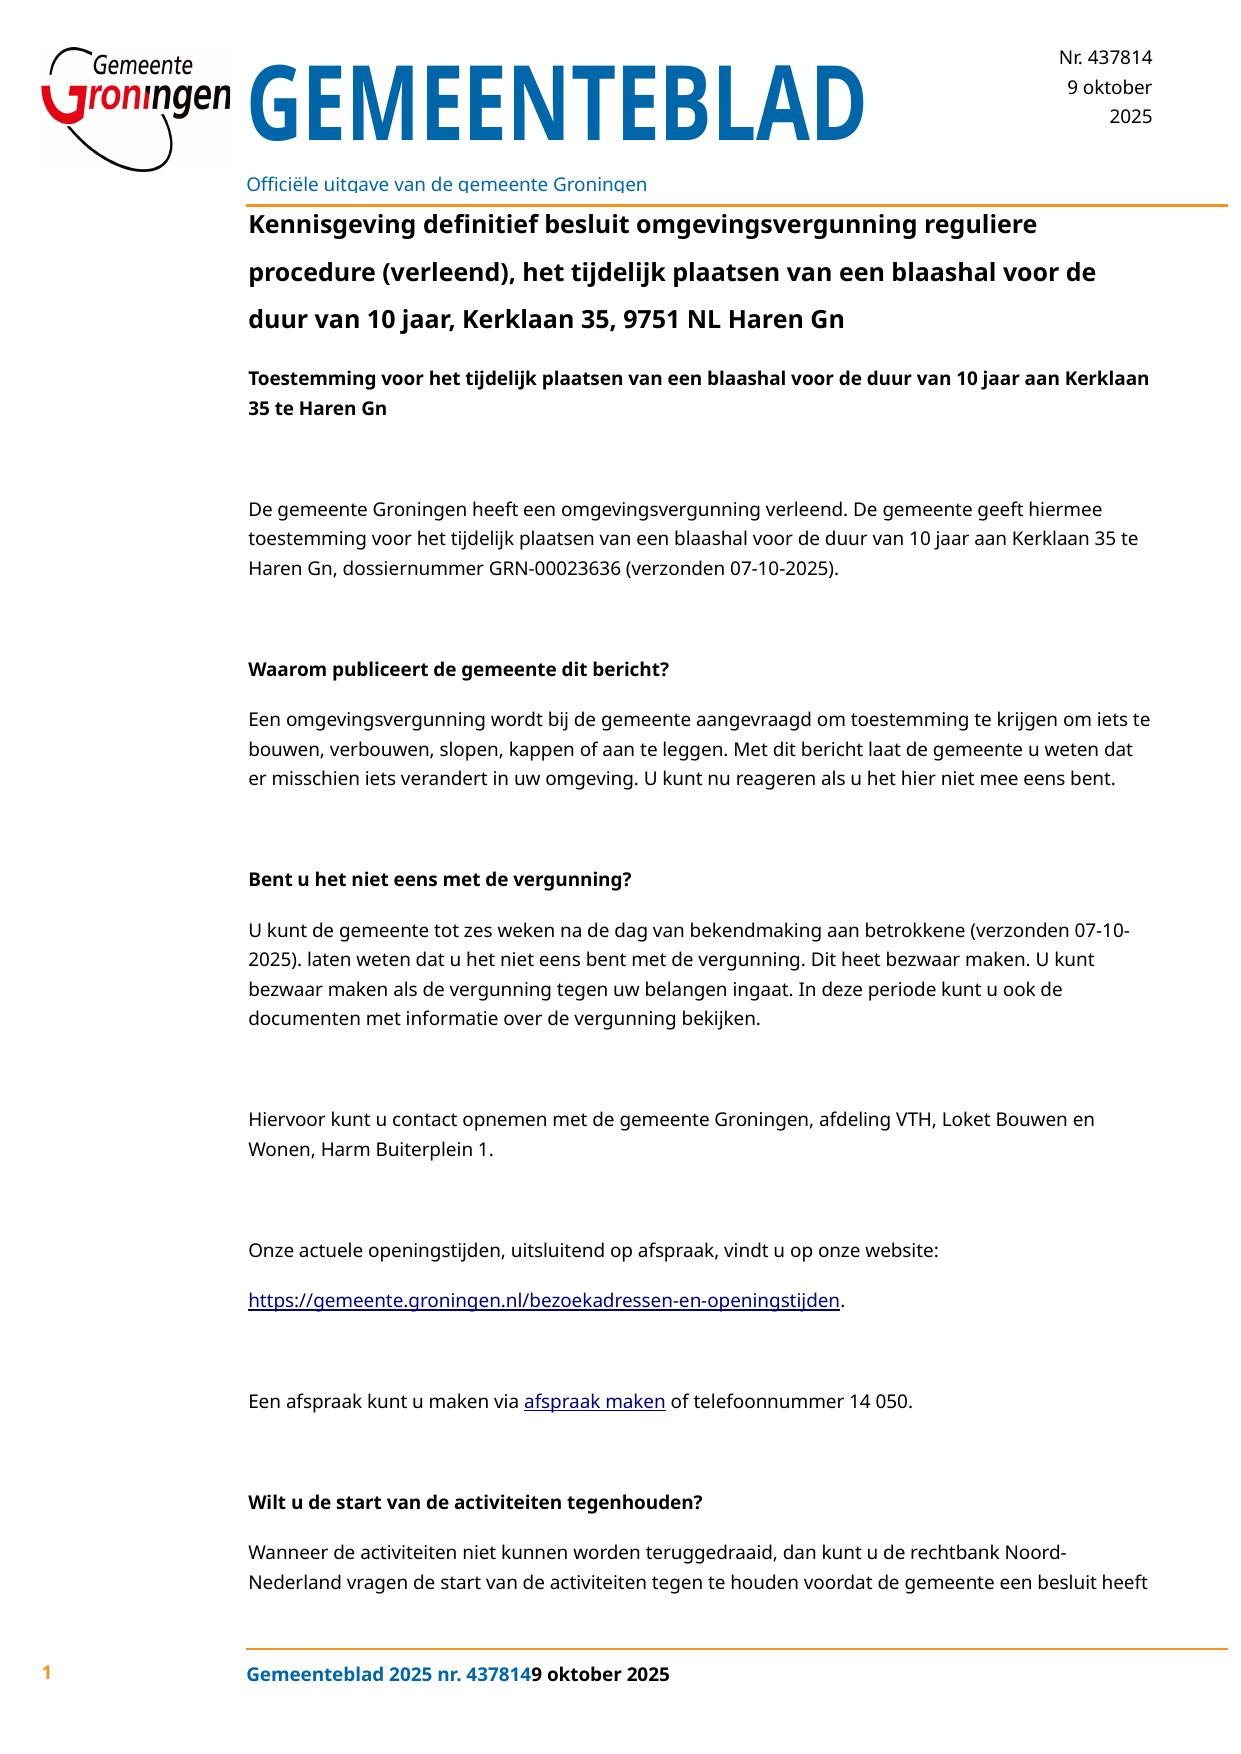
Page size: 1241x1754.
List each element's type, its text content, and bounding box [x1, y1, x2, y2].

text Kennisgeving definitief besluit omgevingsvergunning reguliere procedure (verleend), het tijdelijk plaatsen van een blaashal voor de duur van 10 jaar, Kerklaan 35, 9751 NL Haren Gn [248, 207, 1152, 336]
text Een omgevingsvergunning wordt bij de gemeente aangevraagd om toestemming te krijgen om iets te bouwen, verbouwen, slopen, kappen of aan te leggen. Met dit bericht laat de gemeente u weten dat er misschien iets verandert in uw omgeving. U kunt nu reageren als u het hier niet mee eens bent. [248, 706, 1152, 791]
text Hiervoor kunt u contact opnemen met de gemeente Groningen, afdeling VTH, Loket Bouwen en Wonen, Harm Buiterplein 1. [248, 1106, 1152, 1162]
picture [41, 47, 231, 172]
text De gemeente Groningen heeft een omgevingsvergunning verleend. De gemeente geeft hiermee toestemming voor het tijdelijk plaatsen van een blaashal voor de duur van 10 jaar aan Kerklaan 35 te Haren Gn, dossiernummer GRN-00023636 (verzonden 07-10-2025). [248, 496, 1152, 581]
text Een afspraak kunt u maken via afspraak maken of telefoonnummer 14 050. [248, 1388, 1152, 1414]
text U kunt de gemeente tot zes weken na de dag van bekendmaking aan betrokkene (verzonden 07-10-2025). laten weten dat u het niet eens bent met de vergunning. Dit heet bezwaar maken. U kunt bezwaar maken als de vergunning tegen uw belangen ingaat. In deze periode kunt u ook de documenten met informatie over de vergunning bekijken. [248, 917, 1152, 1031]
text Toestemming voor het tijdelijk plaatsen van een blaashal voor de duur van 10 jaar aan Kerklaan 35 te Haren Gn [248, 366, 1152, 421]
text Bent u het niet eens met de vergunning? [248, 866, 1152, 892]
text Wilt u de start van de activiteiten tegenhouden? [248, 1489, 1152, 1514]
text Wanneer de activiteiten niet kunnen worden teruggedraaid, dan kunt u de rechtbank Noord-Nederland vragen de start van de activiteiten tegen te houden voordat de gemeente een besluit heeft [248, 1539, 1152, 1594]
text Waarom publiceert de gemeente dit bericht? [248, 656, 1152, 682]
text Onze actuele openingstijden, uitsluitend op afspraak, vindt u op onze website: [248, 1237, 1152, 1262]
text https://gemeente.groningen.nl/bezoekadressen-en-openingstijden. [248, 1287, 1152, 1313]
